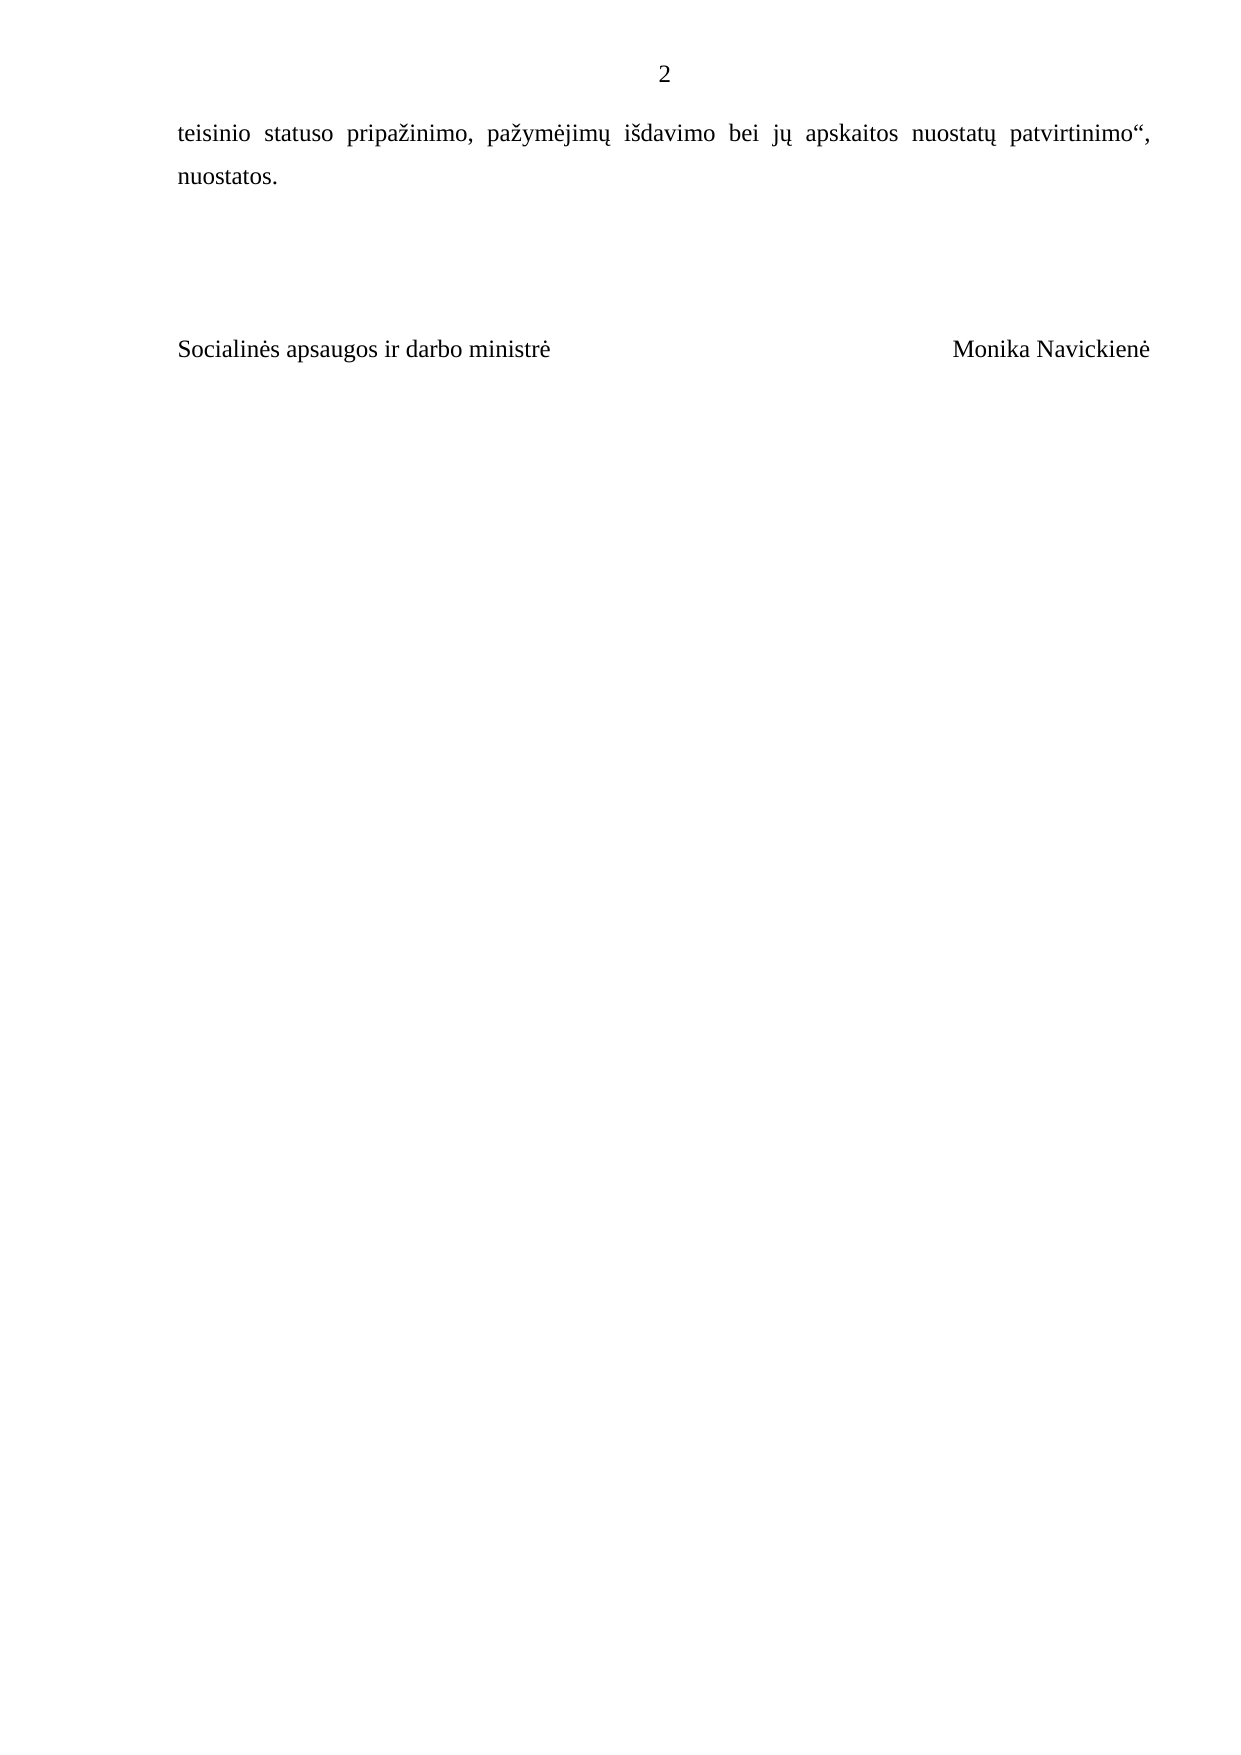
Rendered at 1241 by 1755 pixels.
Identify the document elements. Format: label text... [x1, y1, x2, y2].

text teisinio statuso pripažinimo, pažymėjimų išdavimo bei jų apskaitos nuostatų patvirtinimo“, nuostatos. [177, 118, 1152, 190]
text Socialinės apsaugos ir darbo ministrė Monika Navickienė [177, 334, 1152, 362]
